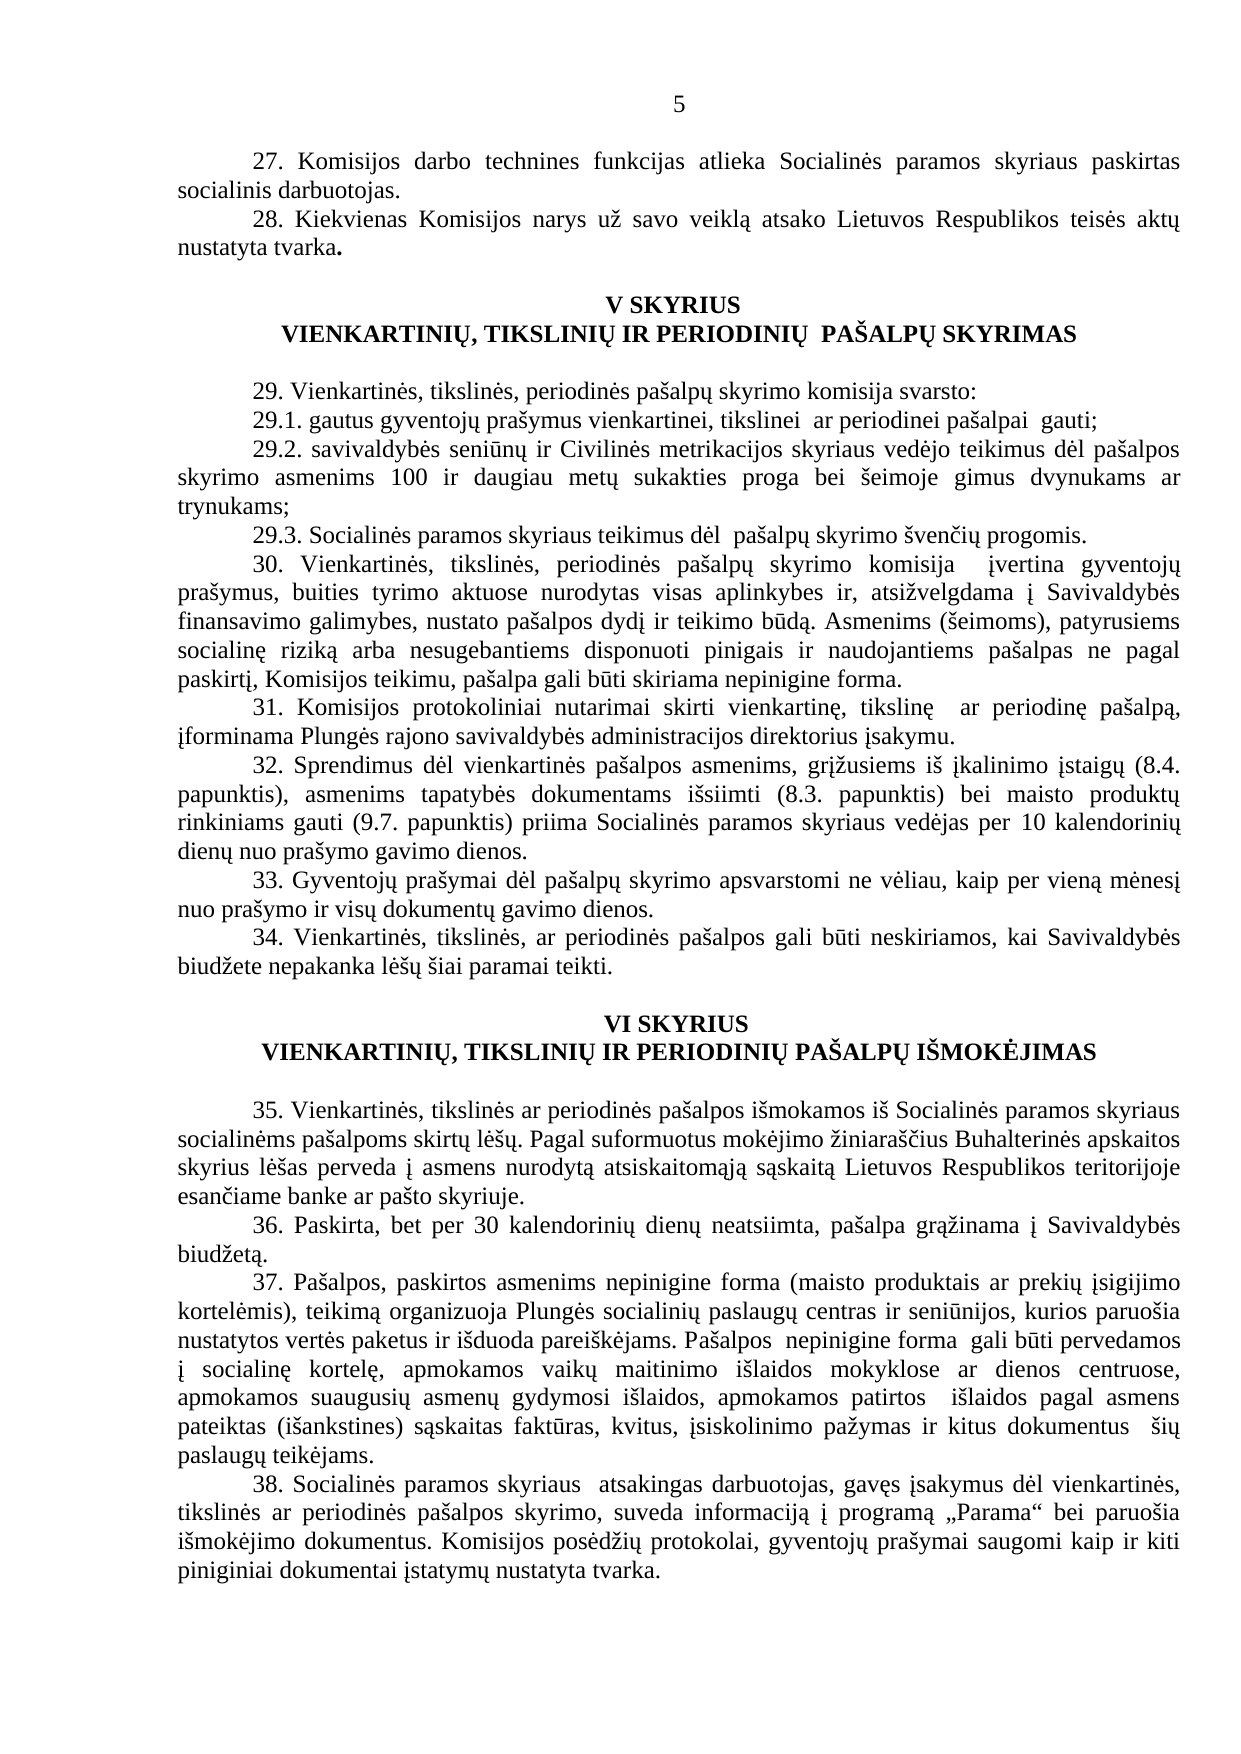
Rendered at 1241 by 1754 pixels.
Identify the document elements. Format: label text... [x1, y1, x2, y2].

text 34. Vienkartinės, tikslinės, ar periodinės pašalpos gali būti neskiriamos, kai Savivaldybės biudžete nepakanka lėšų šiai paramai teikti. [177, 922, 1181, 980]
text VI SKYRIUS [177, 1009, 1181, 1037]
text 35. Vienkartinės, tikslinės ar periodinės pašalpos išmokamos iš Socialinės paramos skyriaus socialinėms pašalpoms skirtų lėšų. Pagal suformuotus mokėjimo žiniaraščius Buhalterinės apskaitos skyrius lėšas perveda į asmens nurodytą atsiskaitomąją sąskaitą Lietuvos Respublikos teritorijoje esančiame banke ar pašto skyriuje. [177, 1095, 1181, 1210]
text 29.3. Socialinės paramos skyriaus teikimus dėl pašalpų skyrimo švenčių progomis. [177, 520, 1181, 549]
text 38. Socialinės paramos skyriaus atsakingas darbuotojas, gavęs įsakymus dėl vienkartinės, tikslinės ar periodinės pašalpos skyrimo, suveda informaciją į programą „Parama“ bei paruošia išmokėjimo dokumentus. Komisijos posėdžių protokolai, gyventojų prašymai saugomi kaip ir kiti piniginiai dokumentai įstatymų nustatyta tvarka. [177, 1469, 1181, 1584]
text 30. Vienkartinės, tikslinės, periodinės pašalpų skyrimo komisija įvertina gyventojų prašymus, buities tyrimo aktuose nurodytas visas aplinkybes ir, atsižvelgdama į Savivaldybės finansavimo galimybes, nustato pašalpos dydį ir teikimo būdą. Asmenims (šeimoms), patyrusiems socialinę riziką arba nesugebantiems disponuoti pinigais ir naudojantiems pašalpas ne pagal paskirtį, Komisijos teikimu, pašalpa gali būti skiriama nepinigine forma. [177, 549, 1181, 692]
text 37. Pašalpos, paskirtos asmenims nepinigine forma (maisto produktais ar prekių įsigijimo kortelėmis), teikimą organizuoja Plungės socialinių paslaugų centras ir seniūnijos, kurios paruošia nustatytos vertės paketus ir išduoda pareiškėjams. Pašalpos nepinigine forma gali būti pervedamos į socialinę kortelę, apmokamos vaikų maitinimo išlaidos mokyklose ar dienos centruose, apmokamos suaugusių asmenų gydymosi išlaidos, apmokamos patirtos išlaidos pagal asmens pateiktas (išankstines) sąskaitas faktūras, kvitus, įsiskolinimo pažymas ir kitus dokumentus šių paslaugų teikėjams. [177, 1267, 1181, 1469]
text VIENKARTINIŲ, tikslinių ir PERIODINIŲ PAŠALPŲ SKYRIMAS [177, 319, 1181, 347]
text 29. Vienkartinės, tikslinės, periodinės pašalpų skyrimo komisija svarsto: [177, 376, 1181, 405]
text VIENKARTINIŲ, tikslinių ir PERIODINIŲ PAŠALPŲ IŠMOKĖJIMAS [177, 1037, 1181, 1066]
text 33. Gyventojų prašymai dėl pašalpų skyrimo apsvarstomi ne vėliau, kaip per vieną mėnesį nuo prašymo ir visų dokumentų gavimo dienos. [177, 865, 1181, 922]
text 31. Komisijos protokoliniai nutarimai skirti vienkartinę, tikslinę ar periodinę pašalpą, įforminama Plungės rajono savivaldybės administracijos direktorius įsakymu. [177, 692, 1181, 750]
text 32. Sprendimus dėl vienkartinės pašalpos asmenims, grįžusiems iš įkalinimo įstaigų (8.4. papunktis), asmenims tapatybės dokumentams išsiimti (8.3. papunktis) bei maisto produktų rinkiniams gauti (9.7. papunktis) priima Socialinės paramos skyriaus vedėjas per 10 kalendorinių dienų nuo prašymo gavimo dienos. [177, 750, 1181, 865]
text V SKYRIUS [177, 290, 1181, 319]
text 29.1. gautus gyventojų prašymus vienkartinei, tikslinei ar periodinei pašalpai gauti; [177, 405, 1181, 434]
text 29.2. savivaldybės seniūnų ir Civilinės metrikacijos skyriaus vedėjo teikimus dėl pašalpos skyrimo asmenims 100 ir daugiau metų sukakties proga bei šeimoje gimus dvynukams ar trynukams; [177, 434, 1181, 520]
text 36. Paskirta, bet per 30 kalendorinių dienų neatsiimta, pašalpa grąžinama į Savivaldybės biudžetą. [177, 1210, 1181, 1267]
text 28. Kiekvienas Komisijos narys už savo veiklą atsako Lietuvos Respublikos teisės aktų nustatyta tvarka. [177, 204, 1181, 261]
text 27. Komisijos darbo technines funkcijas atlieka Socialinės paramos skyriaus paskirtas socialinis darbuotojas. [177, 146, 1181, 204]
